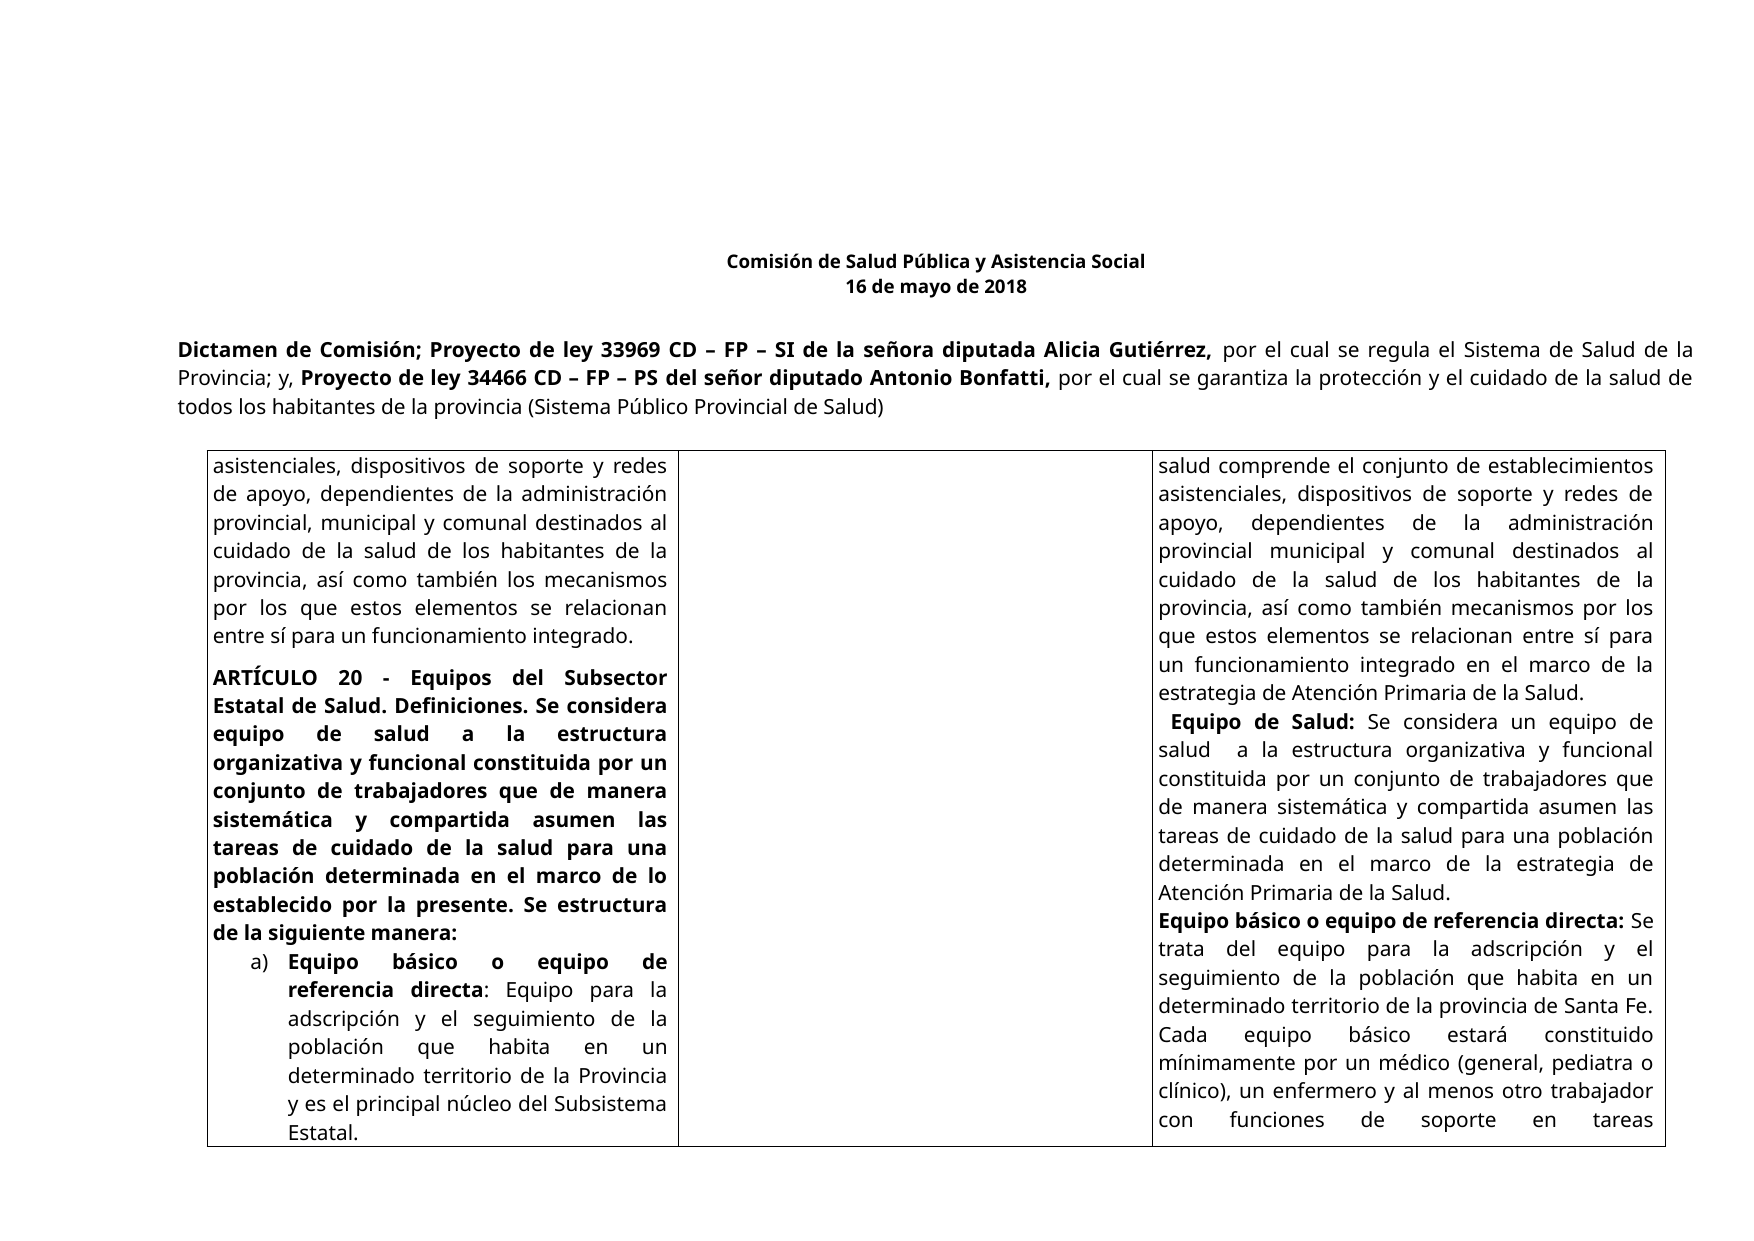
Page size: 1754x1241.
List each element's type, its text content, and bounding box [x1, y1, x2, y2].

table_cell [679, 451, 1152, 1146]
table_cell ARTÍCULO 8°: Redes y equipos del Sistema Público. Definiciones. Funciones. La red provincial de servicios de protección y cuidado de salud comprende el conjunto de establecimientos asistenciales, dispositivos de soporte y redes de apoyo, dependientes de la administración provincial municipal y comunal destinados al cuidado de la salud de los habitantes de la provincia, así como también mecanismos por los que estos elementos se relacionan entre sí para un funcionamiento integrado en el marco de la estrategia de Atención Primaria de la Salud. Equipo de Salud: Se considera un equipo de salud a la estructura organizativa y funcional constituida por un conjunto de trabajadores que de manera sistemática y compartida asumen las tareas de cuidado de la salud para una población determinada en el marco de la estrategia de Atención Primaria de la Salud. Equipo básico o equipo de referencia directa: Se trata del equipo para la adscripción y el seguimiento de la población que habita en un determinado territorio de la provincia de Santa Fe. Cada equipo básico estará constituido mínimamente por un médico (general, pediatra o clínico), un enfermero y al menos otro trabajador con funciones de soporte en tareas administrativas y/o de servicios generales. El equipo básico es el principal núcleo del Sistema Público de Salud. A cada uno se le asignará la cobertura poblacional de un determinado territorio. Deberán estar distribuidos en forma acorde a las necesidades de la población y localizados en los espacios donde se desarrolla la vida cotidiana de las personas. Cada uno de ellos será responsable por un número de familias determinado, que se asignará considerando la densidad poblacional, las condiciones epidemiológicas de cada zona, y también se ocupará de determinar la referencia de pacientes a otros establecimientos de la red y gestionar el respectivo seguimiento. Equipo ampliado o soportes del primer nivel: Se trata de la conﬁguración estructural mediante la cual los equipos básicos complementan su tarea en un plantel donde se desempeñan otros profesionales. Estos deberán asumir funciones de asistencia directa a la población en un determinado establecimiento ambulatorio y actuar como soporte matricial o referencia en su especiﬁcidad para más de un equipo básico del mismo establecimiento u otro que se encuentre próximo. Se integran a los mismos en tiempo parcial o completo a efectos de ampliar las capacidades resolutivas con la especificidad de sus competencias. Estos equipos podrán estar constituidos con otras disciplinas médicas como ginecología, obstetricia o especialidades clínicas de alta demanda y deberán contar con otros profesionales como trabajador social, odontólogo y psicólogo. Equipo especializado o soporte de segundo nivel: Se trata de otros equipos de referencia matricial con formación en las especialidades clínicas y quirúrgicas que funcionarán en establecimientos de mayor complejidad de una región, sean estos ambulatorios o con internación. Con estos profesionales los equipos básicos interactuarán mediante consultas telefónicas, interconsultas web on line o diferidas e interconsultas por referencia y contrarreferencia y también se denominarán así los equipos interdisciplinarios constituidos ad hoc para el abordaje de problemáticas más complejas que requieren intervenciones que superan la capacidad de respuesta del equipo local, como por ejemplo las de salud mental, consumo de sustancias, situaciones de violencia, transplante de órganos, internación domiciliaria y otras que impliquen trabajo intersectorial y/o movilidad de los trabajadores entre los distintos niveles del sistema de salud. [1153, 451, 1665, 1146]
